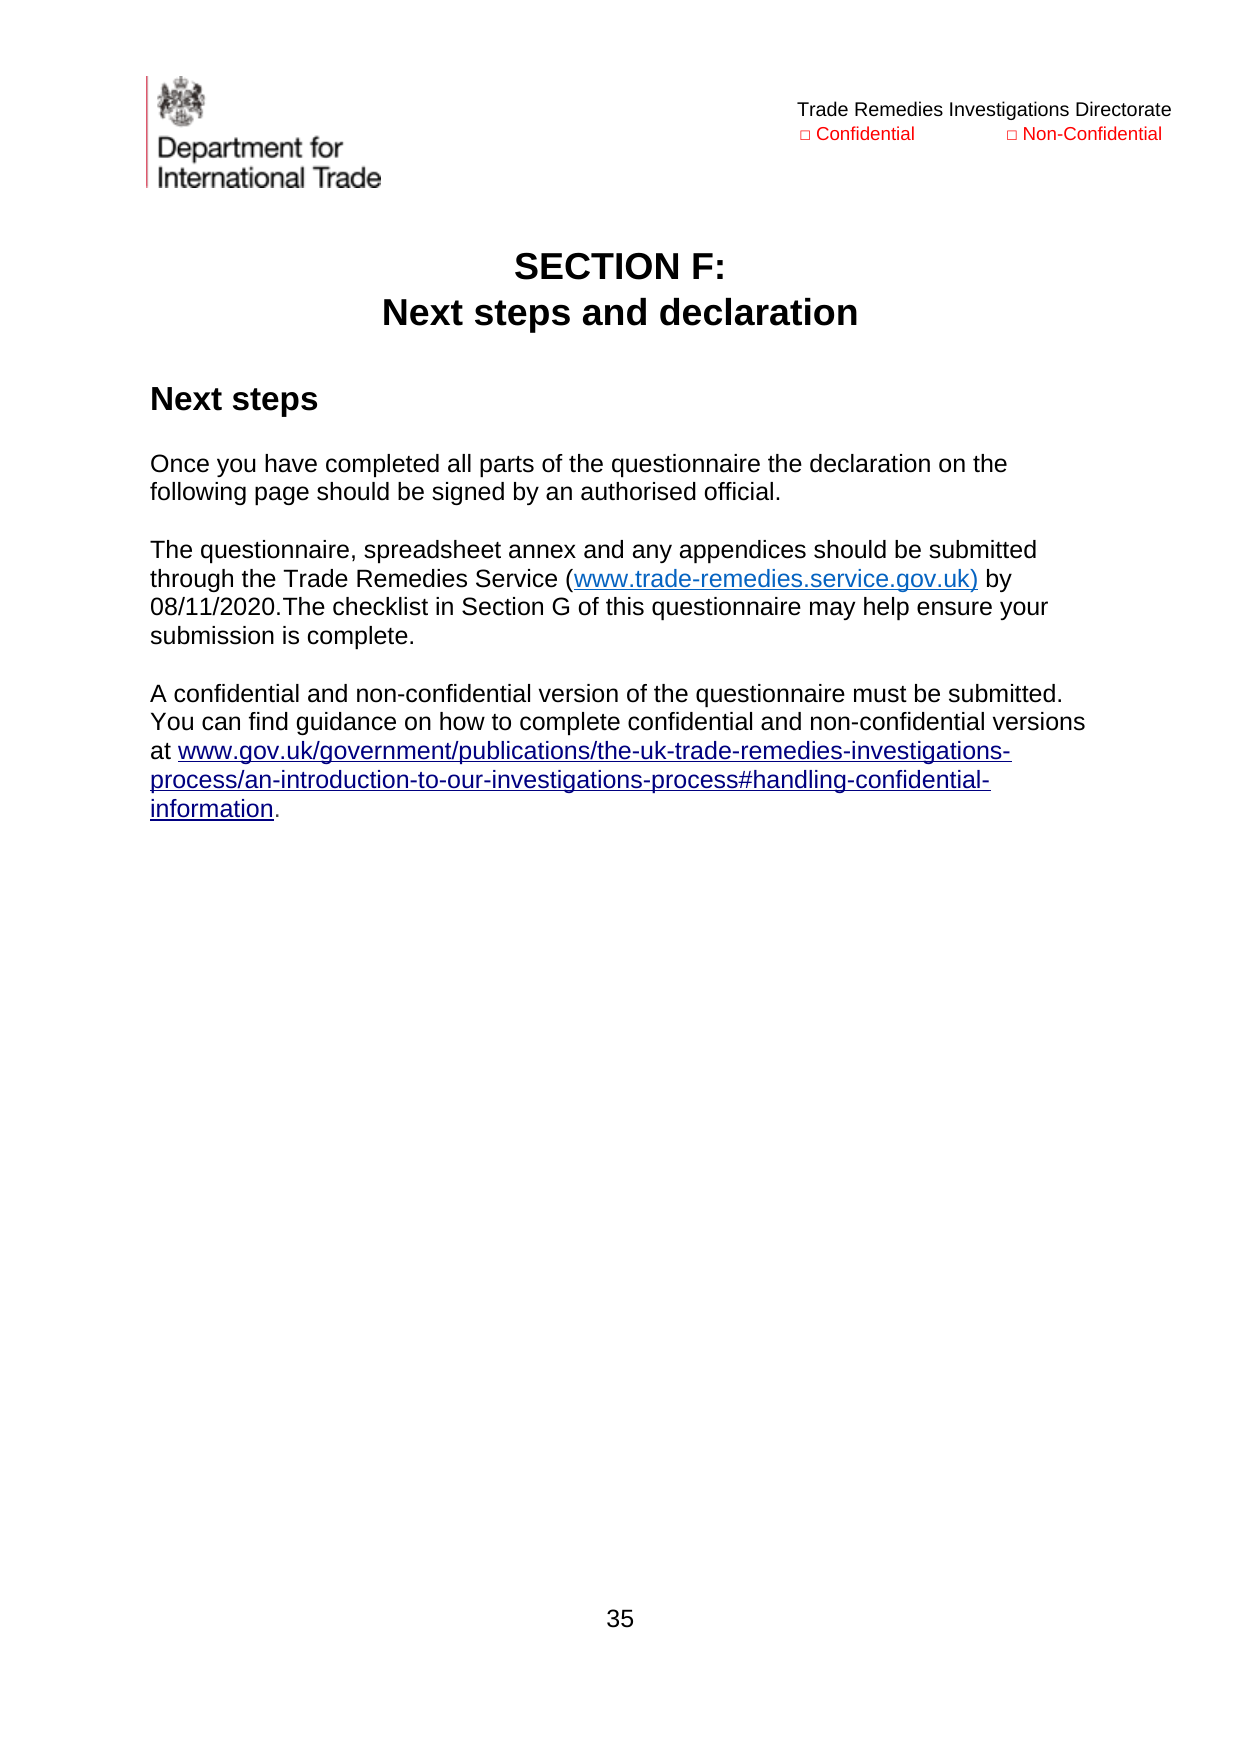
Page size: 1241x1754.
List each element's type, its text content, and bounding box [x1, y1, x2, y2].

subtitle Next steps [150, 379, 1090, 417]
text A confidential and non-confidential version of the questionnaire must be submitted. You can find guidance on how to complete confidential and non-confidential versions at www.gov.uk/government/publications/the-uk-trade-remedies-investigations-process/an-introduction-to-our-investigations-process#handling-confidential-information. [150, 679, 1090, 824]
subtitle SECTION F: Next steps and declaration [150, 244, 1090, 333]
text Once you have completed all parts of the questionnaire the declaration on the following page should be signed by an authorised official. [150, 449, 1090, 506]
text The questionnaire, spreadsheet annex and any appendices should be submitted through the Trade Remedies Service (www.trade-remedies.service.gov.uk) by 08/11/2020.The checklist in Section G of this questionnaire may help ensure your submission is complete. [150, 535, 1090, 650]
